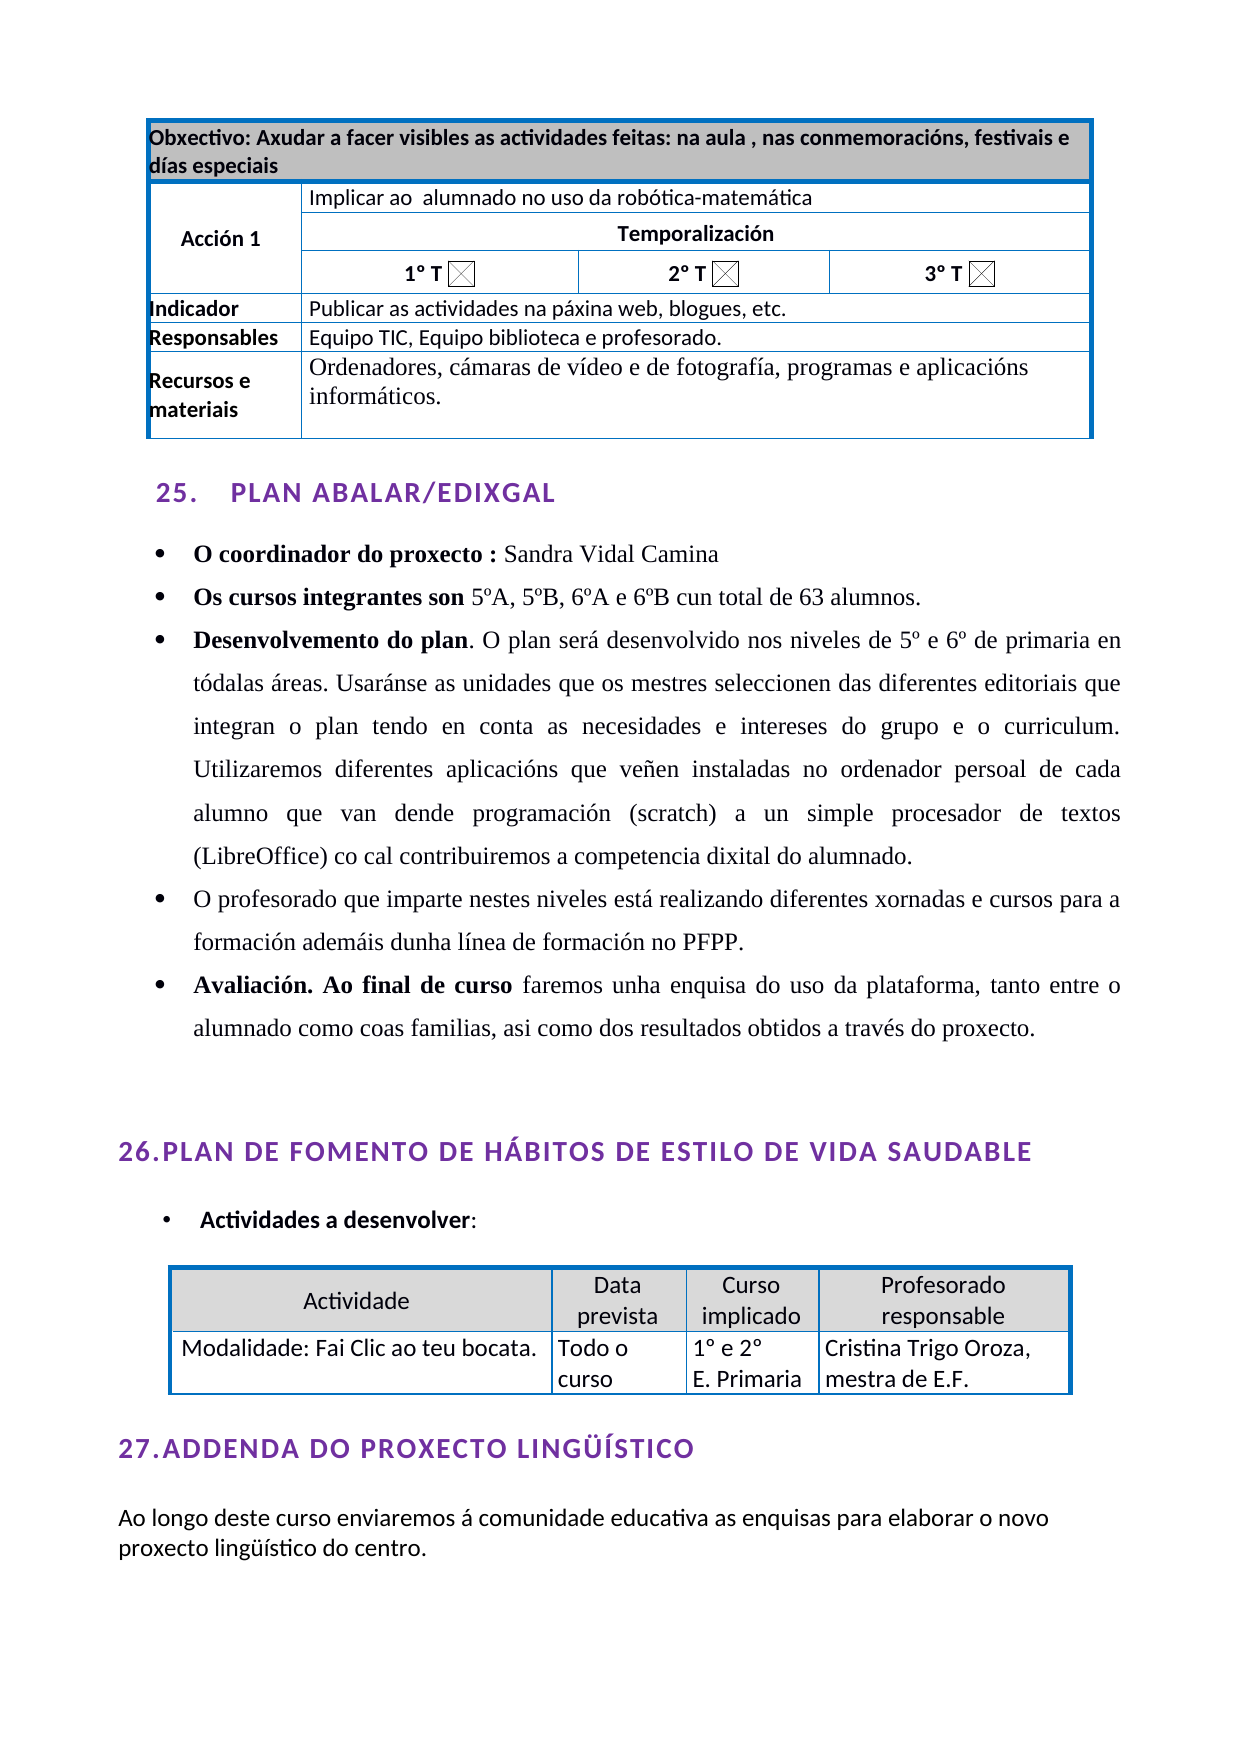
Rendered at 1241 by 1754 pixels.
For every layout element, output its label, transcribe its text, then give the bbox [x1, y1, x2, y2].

table_cell Indicador [151, 294, 301, 322]
table_cell Cristina Trigo Oroza, mestra de E.F. [820, 1332, 1068, 1393]
table_header Profesorado responsable [820, 1270, 1068, 1331]
table_cell 1º T [302, 251, 578, 293]
table_header Data prevista [553, 1270, 686, 1331]
list Os cursos integrantes son 5ºA, 5ºB, 6ºA e 6ºB cun total de 63 alumnos. [156, 582, 1122, 611]
table_cell Temporalización [302, 213, 1089, 250]
table_cell Todo o curso [553, 1332, 686, 1393]
table_cell Implicar ao alumnado no uso da robótica-matemática [302, 184, 1089, 212]
table_cell Equipo TIC, Equipo biblioteca e profesorado. [302, 323, 1089, 351]
table_cell Acción 1 [151, 184, 301, 293]
table_header Curso implicado [687, 1270, 818, 1331]
table_cell 3º T [830, 251, 1089, 293]
subtitle Ao longo deste curso enviaremos á comunidade educativa as enquisas para elaborar o novo proxecto lingüístico do centro. [118, 1502, 1122, 1563]
list Desenvolvemento do plan. O plan será desenvolvido nos niveles de 5º e 6º de primaria en tódalas áreas. Usaránse as unidades que os mestres seleccionen das diferentes editoriais que integran o plan tendo en conta as necesidades e intereses do grupo e o curriculum. Utilizaremos diferentes aplicacións que veñen instaladas no ordenador persoal de cada alumno que van dende programación (scratch) a un simple procesador de textos (LibreOffice) co cal contribuiremos a competencia dixital do alumnado. [156, 625, 1122, 869]
subtitle PLAN ABALAR/EDIXGAL [156, 474, 1122, 510]
table_cell Responsables [151, 323, 301, 351]
list Actividades a desenvolver: [162, 1204, 1122, 1234]
table_cell 1º e 2º E. Primaria [687, 1332, 818, 1393]
table_header Obxectivo: Axudar a facer visibles as actividades feitas: na aula , nas conmemoracións, festivais e días especiais [151, 123, 1089, 179]
table_cell Publicar as actividades na páxina web, blogues, etc. [302, 294, 1089, 322]
table_cell Recursos e materiais [151, 352, 301, 437]
list Avaliación. Ao final de curso faremos unha enquisa do uso da plataforma, tanto entre o alumnado como coas familias, asi como dos resultados obtidos a través do proxecto. [156, 970, 1122, 1042]
list O profesorado que imparte nestes niveles está realizando diferentes xornadas e cursos para a formación ademáis dunha línea de formación no PFPP. [156, 884, 1122, 956]
list O coordinador do proxecto : Sandra Vidal Camina [156, 539, 1122, 568]
table_header Actividade [172, 1270, 551, 1331]
table_cell 2º T [579, 251, 829, 293]
subtitle PLAN DE FOMENTO DE HÁBITOS DE ESTILO DE VIDA SAUDABLE [118, 1133, 1122, 1168]
table_cell Modalidade: Fai Clic ao teu bocata. [172, 1332, 551, 1393]
subtitle ADDENDA DO PROXECTO LINGÜÍSTICO [118, 1431, 1122, 1466]
table_cell Ordenadores, cámaras de vídeo e de fotografía, programas e aplicacións informáticos. [302, 352, 1089, 437]
